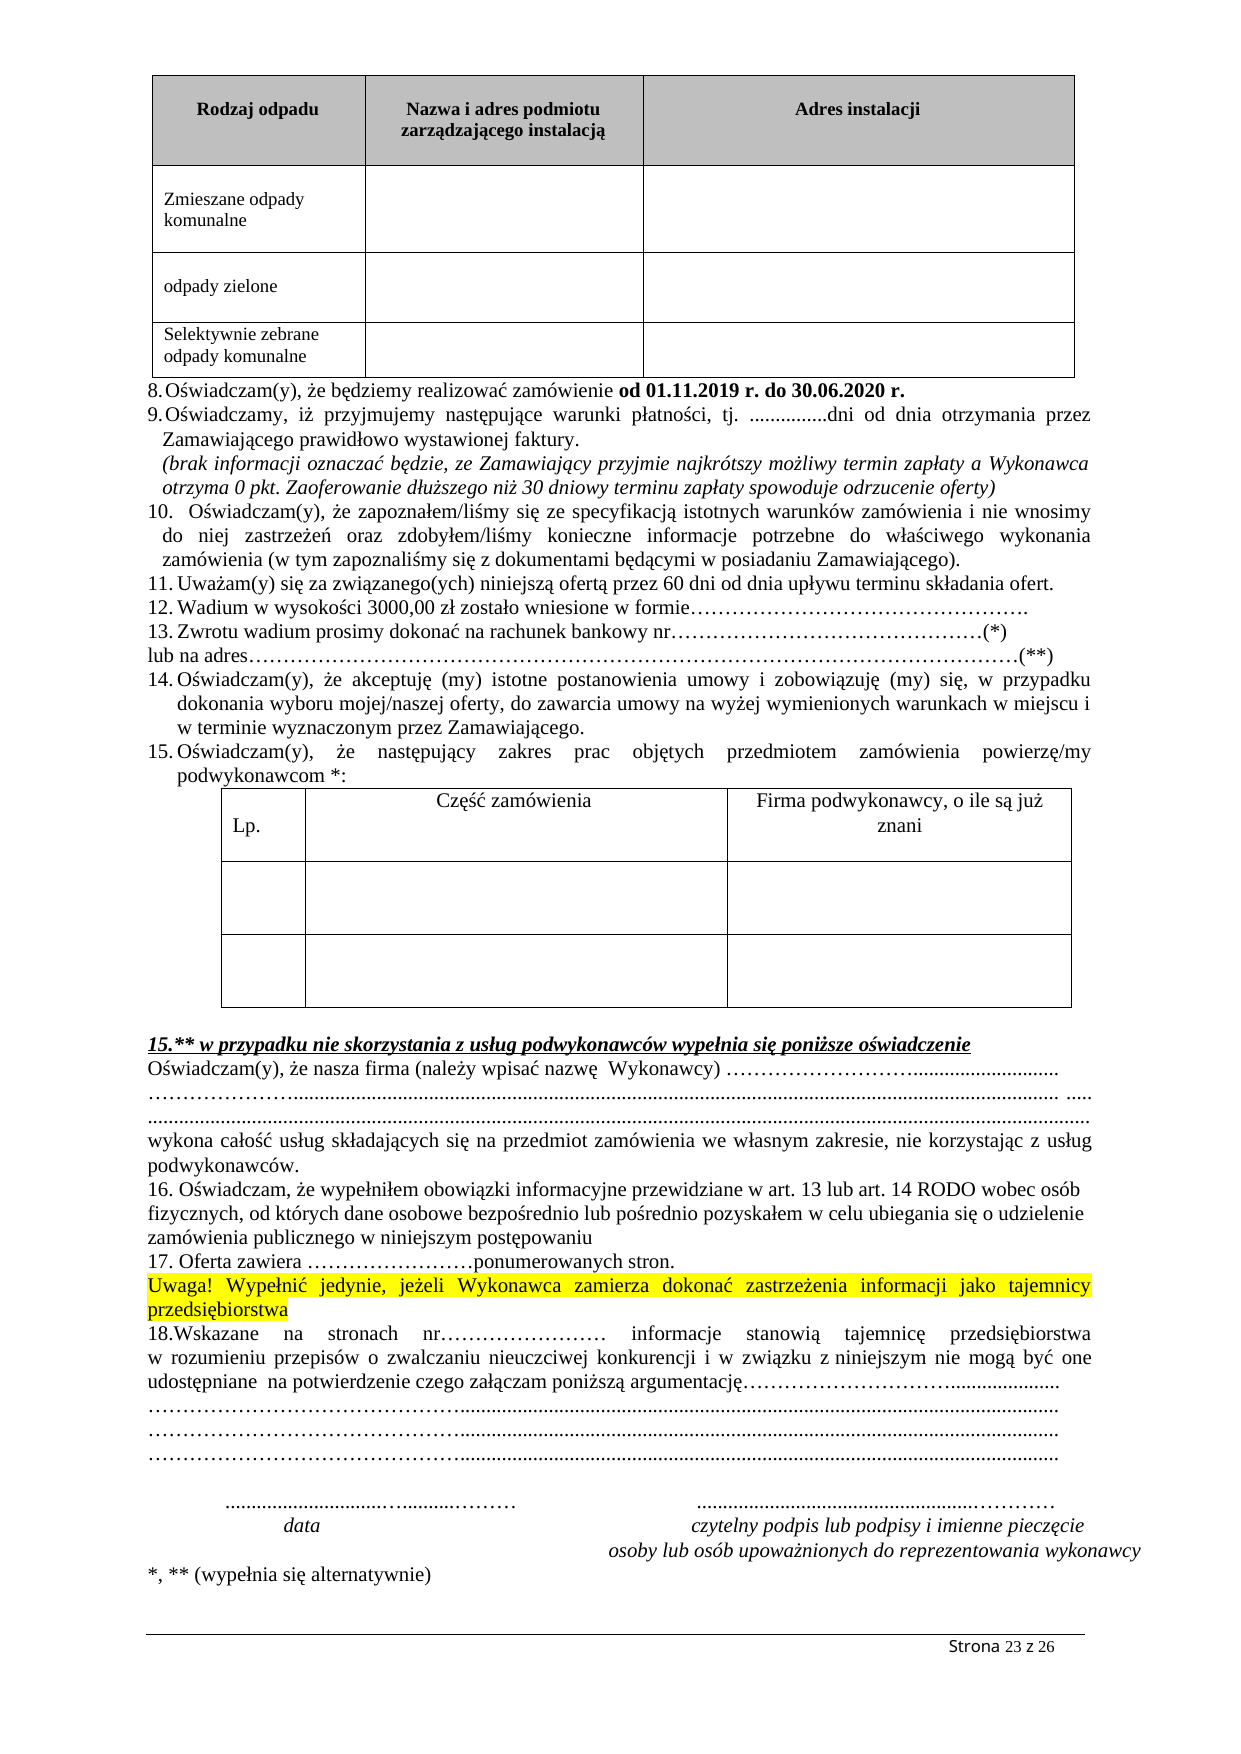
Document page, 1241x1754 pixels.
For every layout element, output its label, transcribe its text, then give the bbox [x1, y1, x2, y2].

table_header Adres instalacji [644, 76, 1074, 165]
table_cell [366, 253, 643, 322]
table_cell [644, 323, 1074, 377]
text 17. Oferta zawiera ……………………ponumerowanych stron. [147, 1249, 1092, 1273]
text ………………………………………................................................................................................................... [147, 1393, 1092, 1417]
table_header ..............................…..........……… [147, 1489, 594, 1513]
text 18.Wskazane na stronach nr…………………… informacje stanowią tajemnicę przedsiębiorstwa w rozumieniu przepisów o zwalczaniu nieuczciwej konkurencji i w związku z niniejszym nie mogą być one udostępniane na potwierdzenie czego załączam poniższą argumentację…………………………..................... [147, 1321, 1092, 1393]
list Zwrotu wadium prosimy dokonać na rachunek bankowy nr………………………………………(*) [147, 619, 1092, 643]
text Uwaga! Wypełnić jedynie, jeżeli Wykonawca zamierza dokonać zastrzeżenia informacji jako tajemnicy przedsiębiorstwa [147, 1273, 1092, 1321]
table_cell [222, 862, 305, 934]
table_cell [222, 935, 305, 1007]
table_cell [728, 935, 1071, 1007]
list Oświadczamy, iż przyjmujemy następujące warunki płatności, tj. ...............dni od dnia otrzymania przez Zamawiającego prawidłowo wystawionej faktury. [147, 402, 1092, 451]
table_cell [644, 166, 1074, 252]
list (brak informacji oznaczać będzie, ze Zamawiający przyjmie najkrótszy możliwy termin zapłaty a Wykonawca otrzyma 0 pkt. Zaoferowanie dłuższego niż 30 dniowy terminu zapłaty spowoduje odrzucenie oferty) [147, 451, 1092, 499]
text ………………………………………................................................................................................................... [147, 1417, 1092, 1441]
text 16. Oświadczam, że wypełniłem obowiązki informacyjne przewidziane w art. 13 lub art. 14 RODO wobec osób fizycznych, od których dane osobowe bezpośrednio lub pośrednio pozyskałem w celu ubiegania się o udzielenie zamówienia publicznego w niniejszym postępowaniu [147, 1177, 1092, 1249]
table_header Nazwa i adres podmiotu zarządzającego instalacją [366, 76, 643, 165]
text 15.** w przypadku nie skorzystania z usług podwykonawców wypełnia się poniższe oświadczenie [147, 1032, 1092, 1056]
list Oświadczam(y), że zapoznałem/liśmy się ze specyfikacją istotnych warunków zamówienia i nie wnosimy do niej zastrzeżeń oraz zdobyłem/liśmy konieczne informacje potrzebne do właściwego wykonania zamówienia (w tym zapoznaliśmy się z dokumentami będącymi w posiadaniu Zamawiającego). [147, 499, 1092, 571]
table_header Firma podwykonawcy, o ile są już znani [728, 789, 1071, 861]
table_cell data [147, 1514, 594, 1562]
text ………………………………………................................................................................................................... [147, 1441, 1092, 1465]
list Wadium w wysokości 3000,00 zł zostało wniesione w formie…………………………………………. [147, 595, 1092, 619]
text Oświadczam(y), że nasza firma (należy wpisać nazwę Wykonawcy) ………………………............................ [147, 1056, 1092, 1080]
table_cell odpady zielone [153, 253, 365, 322]
table_cell [366, 323, 643, 377]
table_cell Zmieszane odpady komunalne [153, 166, 365, 252]
text *, ** (wypełnia się alternatywnie) [147, 1562, 1092, 1586]
table_cell [728, 862, 1071, 934]
table_cell Selektywnie zebrane odpady komunalne [153, 323, 365, 377]
list Oświadczam(y), że akceptuję (my) istotne postanowienia umowy i zobowiązuję (my) się, w przypadku dokonania wyboru mojej/naszej oferty, do zawarcia umowy na wyżej wymienionych warunkach w miejscu i w terminie wyznaczonym przez Zamawiającego. [147, 667, 1092, 739]
list Uważam(y) się za związanego(ych) niniejszą ofertą przez 60 dni od dnia upływu terminu składania ofert. [147, 571, 1092, 595]
table_header Rodzaj odpadu [153, 76, 365, 165]
table_header .....................................................………… [594, 1489, 1158, 1513]
table_header Część zamówienia [306, 789, 727, 861]
text lub na adres…………………………………………………………………………………………………(**) [147, 643, 1092, 667]
table_header Lp. [222, 789, 305, 861]
text …………………................................................................................................................................................... .......................................................................................................................................................................................... [147, 1080, 1092, 1128]
text wykona całość usług składających się na przedmiot zamówienia we własnym zakresie, nie korzystając z usług podwykonawców. [147, 1128, 1092, 1177]
table_cell [306, 862, 727, 934]
list Oświadczam(y), że następujący zakres prac objętych przedmiotem zamówienia powierzę/my podwykonawcom *: [147, 739, 1092, 787]
list Oświadczam(y), że będziemy realizować zamówienie od 01.11.2019 r. do 30.06.2020 r. [147, 378, 1092, 402]
table_cell [366, 166, 643, 252]
table_cell [306, 935, 727, 1007]
table_cell czytelny podpis lub podpisy i imienne pieczęcie osoby lub osób upoważnionych do reprezen­towania wykonawcy [594, 1514, 1158, 1562]
table_cell [644, 253, 1074, 322]
